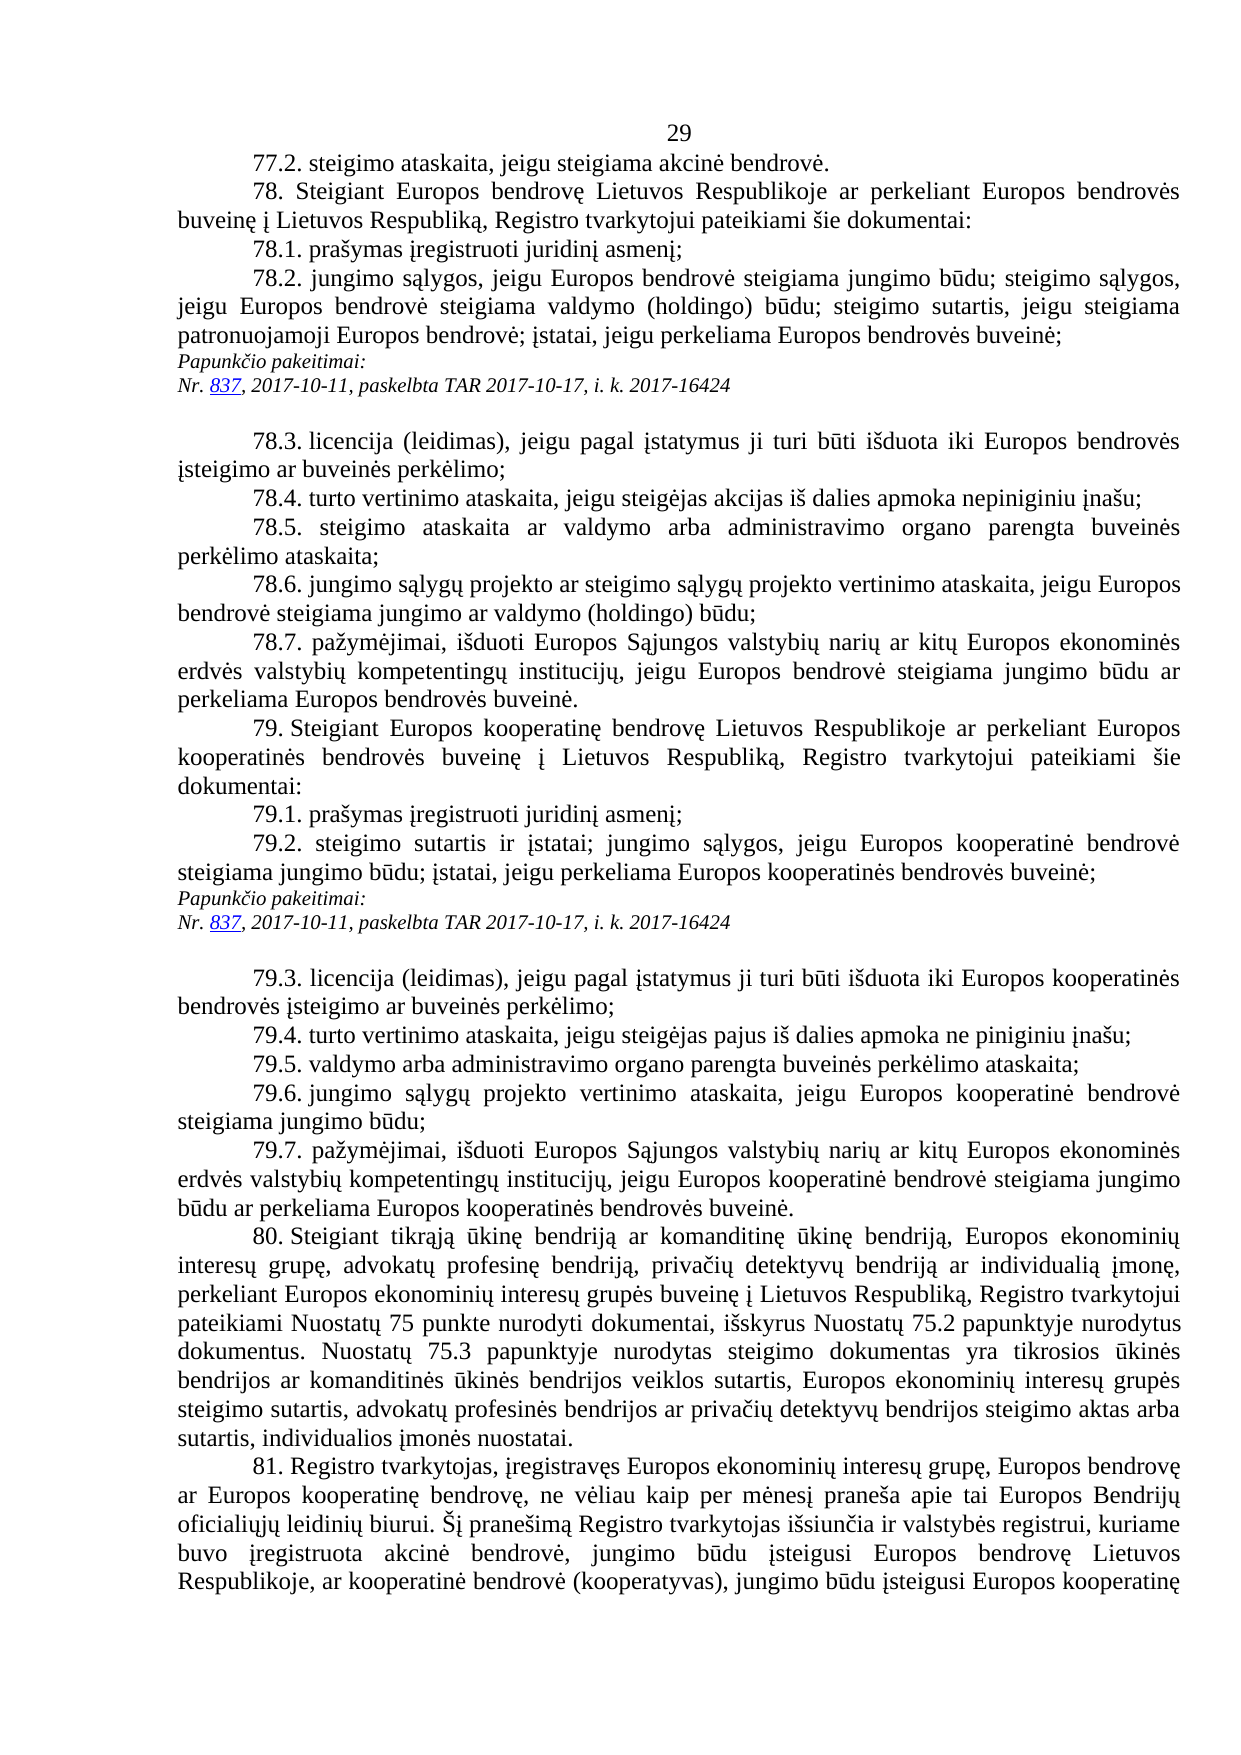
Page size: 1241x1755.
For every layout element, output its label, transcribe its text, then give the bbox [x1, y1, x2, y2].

text 78.1. prašymas įregistruoti juridinį asmenį; [177, 234, 1181, 263]
text 78.3. licencija (leidimas), jeigu pagal įstatymus ji turi būti išduota iki Europos bendrovės įsteigimo ar buveinės perkėlimo; [177, 426, 1181, 483]
text 79.4. turto vertinimo ataskaita, jeigu steigėjas pajus iš dalies apmoka ne piniginiu įnašu; [177, 1020, 1181, 1049]
text Nr. 837, 2017-10-11, paskelbta TAR 2017-10-17, i. k. 2017-16424 [177, 910, 1181, 934]
text 77.2. steigimo ataskaita, jeigu steigiama akcinė bendrovė. [177, 148, 1181, 176]
text 80. Steigiant tikrąją ūkinę bendriją ar komanditinę ūkinę bendriją, Europos ekonominių interesų grupę, advokatų profesinę bendriją, privačių detektyvų bendriją ar individualią įmonę, perkeliant Europos ekonominių interesų grupės buveinę į Lietuvos Respubliką, Registro tvarkytojui pateikiami Nuostatų 75 punkte nurodyti dokumentai, išskyrus Nuostatų 75.2 papunktyje nurodytus dokumentus. Nuostatų 75.3 papunktyje nurodytas steigimo dokumentas yra tikrosios ūkinės bendrijos ar komanditinės ūkinės bendrijos veiklos sutartis, Europos ekonominių interesų grupės steigimo sutartis, advokatų profesinės bendrijos ar privačių detektyvų bendrijos steigimo aktas arba sutartis, individualios įmonės nuostatai. [177, 1221, 1181, 1451]
text 78.6. jungimo sąlygų projekto ar steigimo sąlygų projekto vertinimo ataskaita, jeigu Europos bendrovė steigiama jungimo ar valdymo (holdingo) būdu; [177, 569, 1181, 627]
text 79.6. jungimo sąlygų projekto vertinimo ataskaita, jeigu Europos kooperatinė bendrovė steigiama jungimo būdu; [177, 1078, 1181, 1135]
text 78.7. pažymėjimai, išduoti Europos Sąjungos valstybių narių ar kitų Europos ekonominės erdvės valstybių kompetentingų institucijų, jeigu Europos bendrovė steigiama jungimo būdu ar perkeliama Europos bendrovės buveinė. [177, 627, 1181, 713]
text 79.5. valdymo arba administravimo organo parengta buveinės perkėlimo ataskaita; [177, 1049, 1181, 1078]
text 79. Steigiant Europos kooperatinę bendrovę Lietuvos Respublikoje ar perkeliant Europos kooperatinės bendrovės buveinę į Lietuvos Respubliką, Registro tvarkytojui pateikiami šie dokumentai: [177, 713, 1181, 799]
text 81. Registro tvarkytojas, įregistravęs Europos ekonominių interesų grupę, Europos bendrovę ar Europos kooperatinę bendrovę, ne vėliau kaip per mėnesį praneša apie tai Europos Bendrijų oficialiųjų leidinių biurui. Šį pranešimą Registro tvarkytojas išsiunčia ir valstybės registrui, kuriame buvo įregistruota akcinė bendrovė, jungimo būdu įsteigusi Europos bendrovę Lietuvos Respublikoje, ar kooperatinė bendrovė (kooperatyvas), jungimo būdu įsteigusi Europos kooperatinę [177, 1451, 1181, 1595]
text 79.2. steigimo sutartis ir įstatai; jungimo sąlygos, jeigu Europos kooperatinė bendrovė steigiama jungimo būdu; įstatai, jeigu perkeliama Europos kooperatinės bendrovės buveinė; [177, 828, 1181, 886]
text 79.7. pažymėjimai, išduoti Europos Sąjungos valstybių narių ar kitų Europos ekonominės erdvės valstybių kompetentingų institucijų, jeigu Europos kooperatinė bendrovė steigiama jungimo būdu ar perkeliama Europos kooperatinės bendrovės buveinė. [177, 1135, 1181, 1221]
text Papunkčio pakeitimai: [177, 349, 1181, 373]
text 78.4. turto vertinimo ataskaita, jeigu steigėjas akcijas iš dalies apmoka nepiniginiu įnašu; [177, 483, 1181, 512]
text Nr. 837, 2017-10-11, paskelbta TAR 2017-10-17, i. k. 2017-16424 [177, 373, 1181, 397]
text 78.2. jungimo sąlygos, jeigu Europos bendrovė steigiama jungimo būdu; steigimo sąlygos, jeigu Europos bendrovė steigiama valdymo (holdingo) būdu; steigimo sutartis, jeigu steigiama patronuojamoji Europos bendrovė; įstatai, jeigu perkeliama Europos bendrovės buveinė; [177, 263, 1181, 349]
text 78. Steigiant Europos bendrovę Lietuvos Respublikoje ar perkeliant Europos bendrovės buveinę į Lietuvos Respubliką, Registro tvarkytojui pateikiami šie dokumentai: [177, 176, 1181, 234]
text 79.3. licencija (leidimas), jeigu pagal įstatymus ji turi būti išduota iki Europos kooperatinės bendrovės įsteigimo ar buveinės perkėlimo; [177, 963, 1181, 1020]
text 79.1. prašymas įregistruoti juridinį asmenį; [177, 799, 1181, 828]
text 78.5. steigimo ataskaita ar valdymo arba administravimo organo parengta buveinės perkėlimo ataskaita; [177, 512, 1181, 569]
text Papunkčio pakeitimai: [177, 886, 1181, 910]
